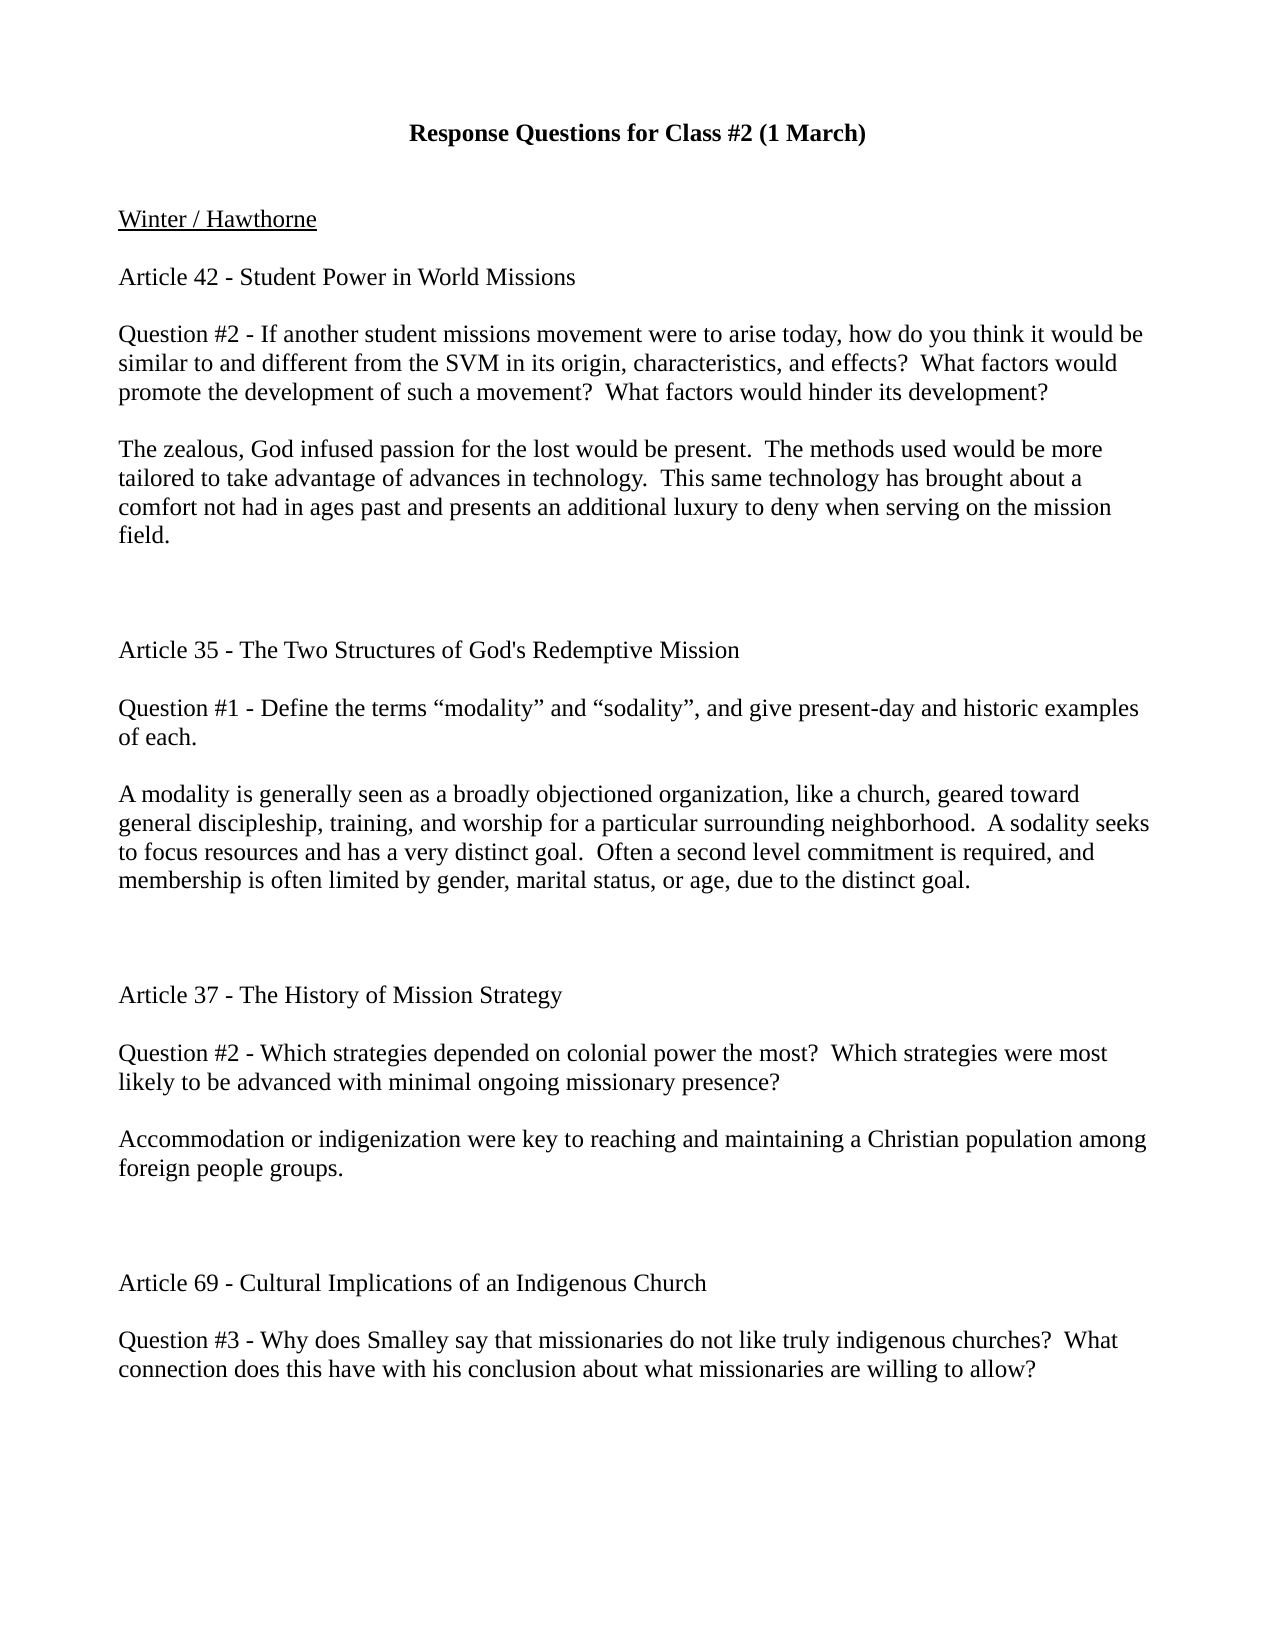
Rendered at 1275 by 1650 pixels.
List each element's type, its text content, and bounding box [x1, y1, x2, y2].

text Question #3 - Why does Smalley say that missionaries do not like truly indigenous churches? What connection does this have with his conclusion about what missionaries are willing to allow? [118, 1326, 1157, 1383]
text Response Questions for Class #2 (1 March) [118, 118, 1157, 147]
text Accommodation or indigenization were key to reaching and maintaining a Christian population among foreign people groups. [118, 1124, 1157, 1182]
text Article 42 - Student Power in World Missions [118, 262, 1157, 291]
text Question #2 - If another student missions movement were to arise today, how do you think it would be similar to and different from the SVM in its origin, characteristics, and effects? What factors would promote the development of such a movement? What factors would hinder its development? [118, 319, 1157, 406]
text Article 35 - The Two Structures of God's Redemptive Mission [118, 636, 1157, 664]
text Article 37 - The History of Mission Strategy [118, 981, 1157, 1009]
text Article 69 - Cultural Implications of an Indigenous Church [118, 1268, 1157, 1297]
text Question #2 - Which strategies depended on colonial power the most? Which strategies were most likely to be advanced with minimal ongoing missionary presence? [118, 1038, 1157, 1096]
text A modality is generally seen as a broadly objectioned organization, like a church, geared toward general discipleship, training, and worship for a particular surrounding neighborhood. A sodality seeks to focus resources and has a very distinct goal. Often a second level commitment is required, and membership is often limited by gender, marital status, or age, due to the distinct goal. [118, 779, 1157, 894]
text Question #1 - Define the terms “modality” and “sodality”, and give present-day and historic examples of each. [118, 693, 1157, 751]
text Winter / Hawthorne [118, 204, 1157, 233]
text The zealous, God infused passion for the lost would be present. The methods used would be more tailored to take advantage of advances in technology. This same technology has brought about a comfort not had in ages past and presents an additional luxury to deny when serving on the mission field. [118, 434, 1157, 549]
